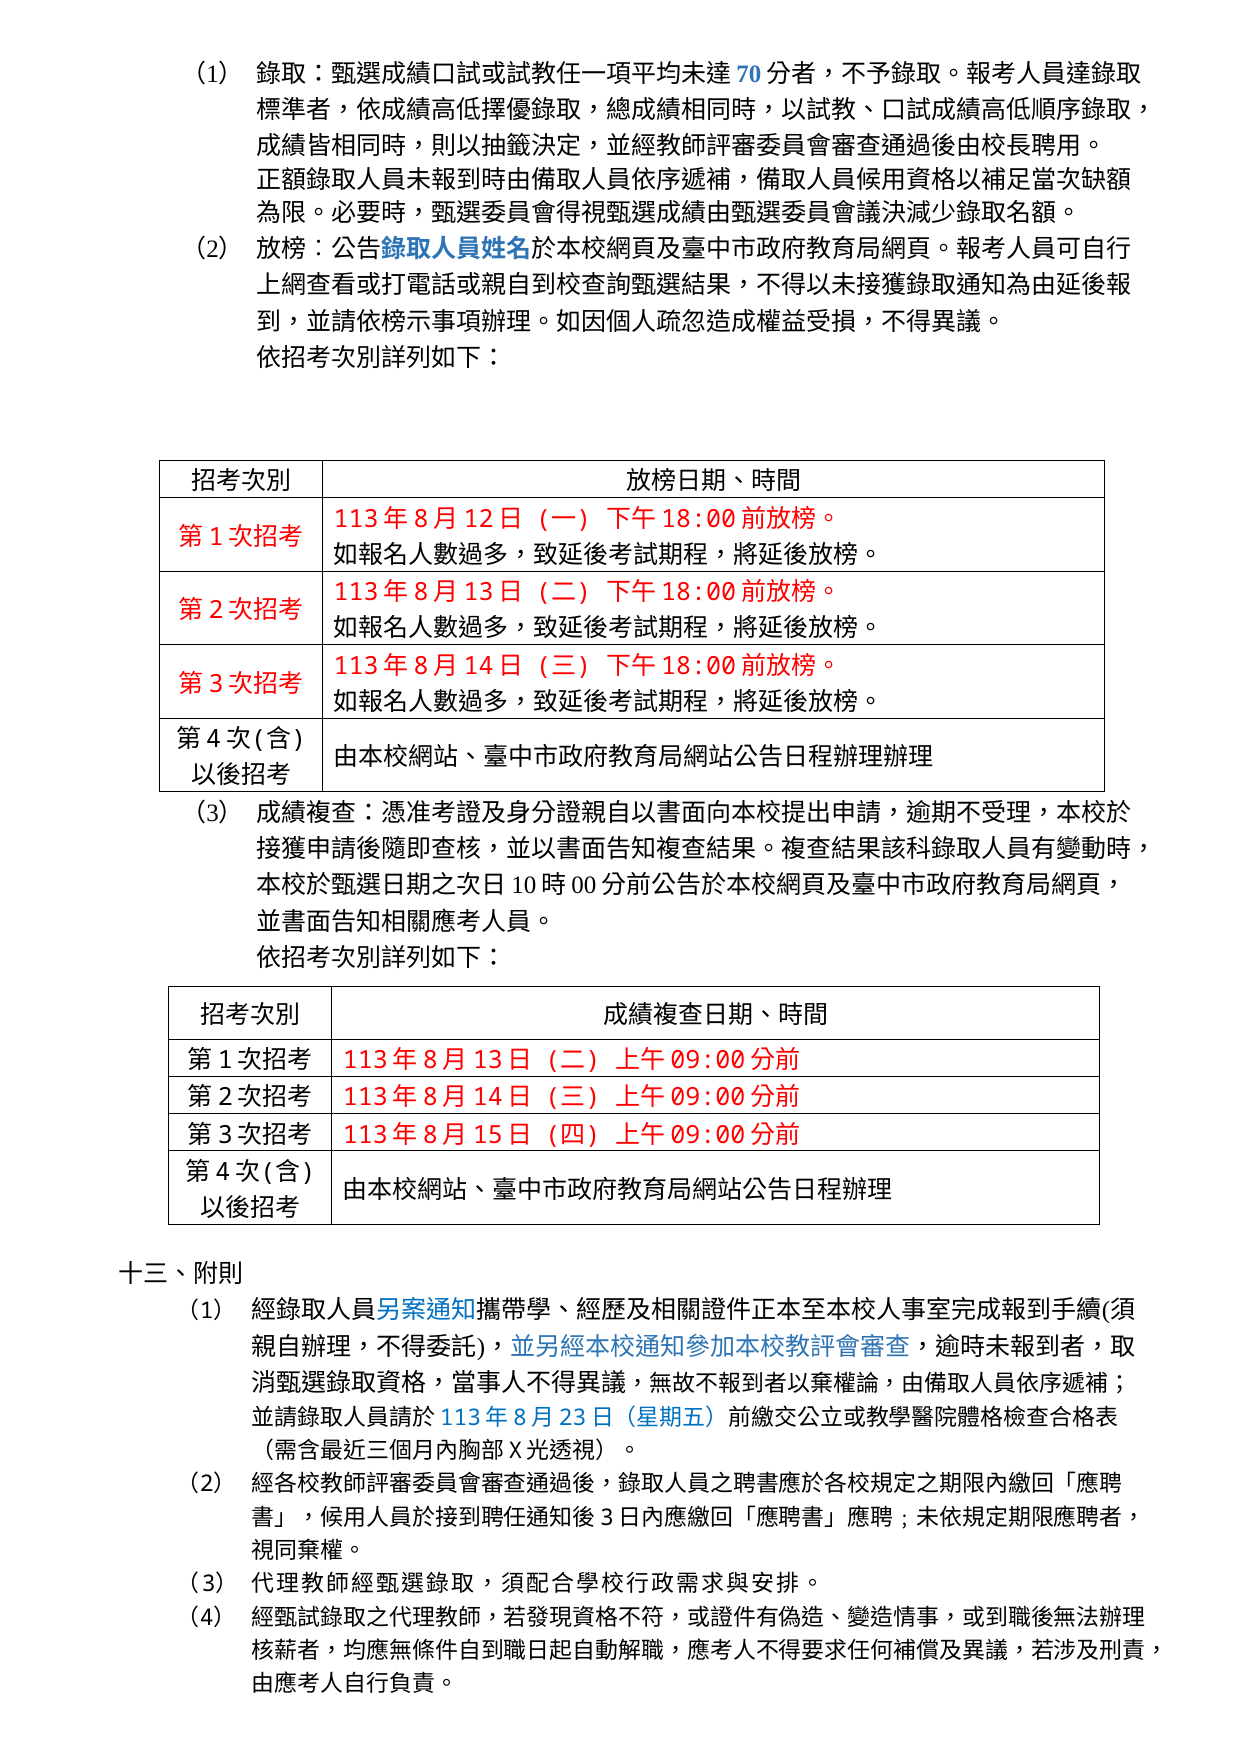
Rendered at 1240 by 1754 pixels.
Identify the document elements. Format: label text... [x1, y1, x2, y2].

table_cell 第2次招考 [169, 1077, 331, 1113]
list 代理教師經甄選錄取，須配合學校行政需求與安排。 [177, 1565, 1149, 1598]
table_cell 113年8月15日 (四) 上午09:00分前 [332, 1114, 1099, 1150]
table_cell 第1次招考 [169, 1040, 331, 1076]
table_cell 113年8月14日 (三) 下午18:00前放榜。 如報名人數過多，致延後考試期程，將延後放榜。 [323, 645, 1104, 718]
table_header 招考次別 [169, 987, 331, 1038]
list 放榜︰公告錄取人員姓名於本校網頁及臺中市政府教育局網頁。報考人員可自行上網查看或打電話或親自到校查詢甄選結果，不得以未接獲錄取通知為由延後報到，並請依榜示事項辦理。如因個人疏忽造成權益受損，不得異議。 [181, 228, 1149, 337]
text 正額錄取人員未報到時由備取人員依序遞補，備取人員候用資格以補足當次缺額為限。必要時，甄選委員會得視甄選成績由甄選委員會議決減少錄取名額。 [256, 162, 1149, 228]
table_cell 第3次招考 [160, 645, 322, 718]
table_cell 第2次招考 [160, 572, 322, 644]
list 經甄試錄取之代理教師，若發現資格不符，或證件有偽造、變造情事，或到職後無法辦理核薪者，均應無條件自到職日起自動解職，應考人不得要求任何補償及異議，若涉及刑責，由應考人自行負責。 [177, 1598, 1149, 1698]
table_cell 第4次(含)以後招考 [160, 719, 322, 791]
table_header 放榜日期、時間 [323, 461, 1104, 497]
list 經錄取人員另案通知攜帶學、經歷及相關證件正本至本校人事室完成報到手續(須親自辦理，不得委託)，並另經本校通知參加本校教評會審查，逾時未報到者，取消甄選錄取資格，當事人不得異議，無故不報到者以棄權論，由備取人員依序遞補；並請錄取人員請於113年8月23日（星期五）前繳交公立或教學醫院體格檢查合格表（需含最近三個月內胸部X光透視）。 [177, 1290, 1149, 1465]
table_cell 113年8月13日 (二) 下午18:00前放榜。 如報名人數過多，致延後考試期程，將延後放榜。 [323, 572, 1104, 644]
table_cell 由本校網站、臺中市政府教育局網站公告日程辦理辦理 [323, 719, 1104, 791]
list 錄取：甄選成績口試或試教任一項平均未達70分者，不予錄取。報考人員達錄取標準者，依成績高低擇優錄取，總成績相同時，以試教、口試成績高低順序錄取，成績皆相同時，則以抽籤決定，並經教師評審委員會審查通過後由校長聘用。 [181, 53, 1149, 162]
text 依招考次別詳列如下： [256, 937, 1149, 973]
text 十三、附則 [119, 1254, 1149, 1290]
list 成績複查：憑准考證及身分證親自以書面向本校提出申請，逾期不受理，本校於接獲申請後隨即查核，並以書面告知複查結果。複查結果該科錄取人員有變動時，本校於甄選日期之次日10時00分前公告於本校網頁及臺中市政府教育局網頁，並書面告知相關應考人員。 [181, 792, 1149, 937]
table_cell 由本校網站、臺中市政府教育局網站公告日程辦理 [332, 1151, 1099, 1224]
table_cell 第4次(含)以後招考 [169, 1151, 331, 1224]
table_cell 113年8月12日 (一) 下午18:00前放榜。 如報名人數過多，致延後考試期程，將延後放榜。 [323, 498, 1104, 571]
table_cell 第1次招考 [160, 498, 322, 571]
text 依招考次別詳列如下： [256, 337, 1149, 373]
table_header 成績複查日期、時間 [332, 987, 1099, 1038]
table_cell 第3次招考 [169, 1114, 331, 1150]
table_cell 113年8月13日 (二) 上午09:00分前 [332, 1040, 1099, 1076]
table_header 招考次別 [160, 461, 322, 497]
list 經各校教師評審委員會審查通過後，錄取人員之聘書應於各校規定之期限內繳回「應聘書」，候用人員於接到聘任通知後3日內應繳回「應聘書」應聘﹔未依規定期限應聘者，視同棄權。 [177, 1465, 1149, 1565]
table_cell 113年8月14日 (三) 上午09:00分前 [332, 1077, 1099, 1113]
